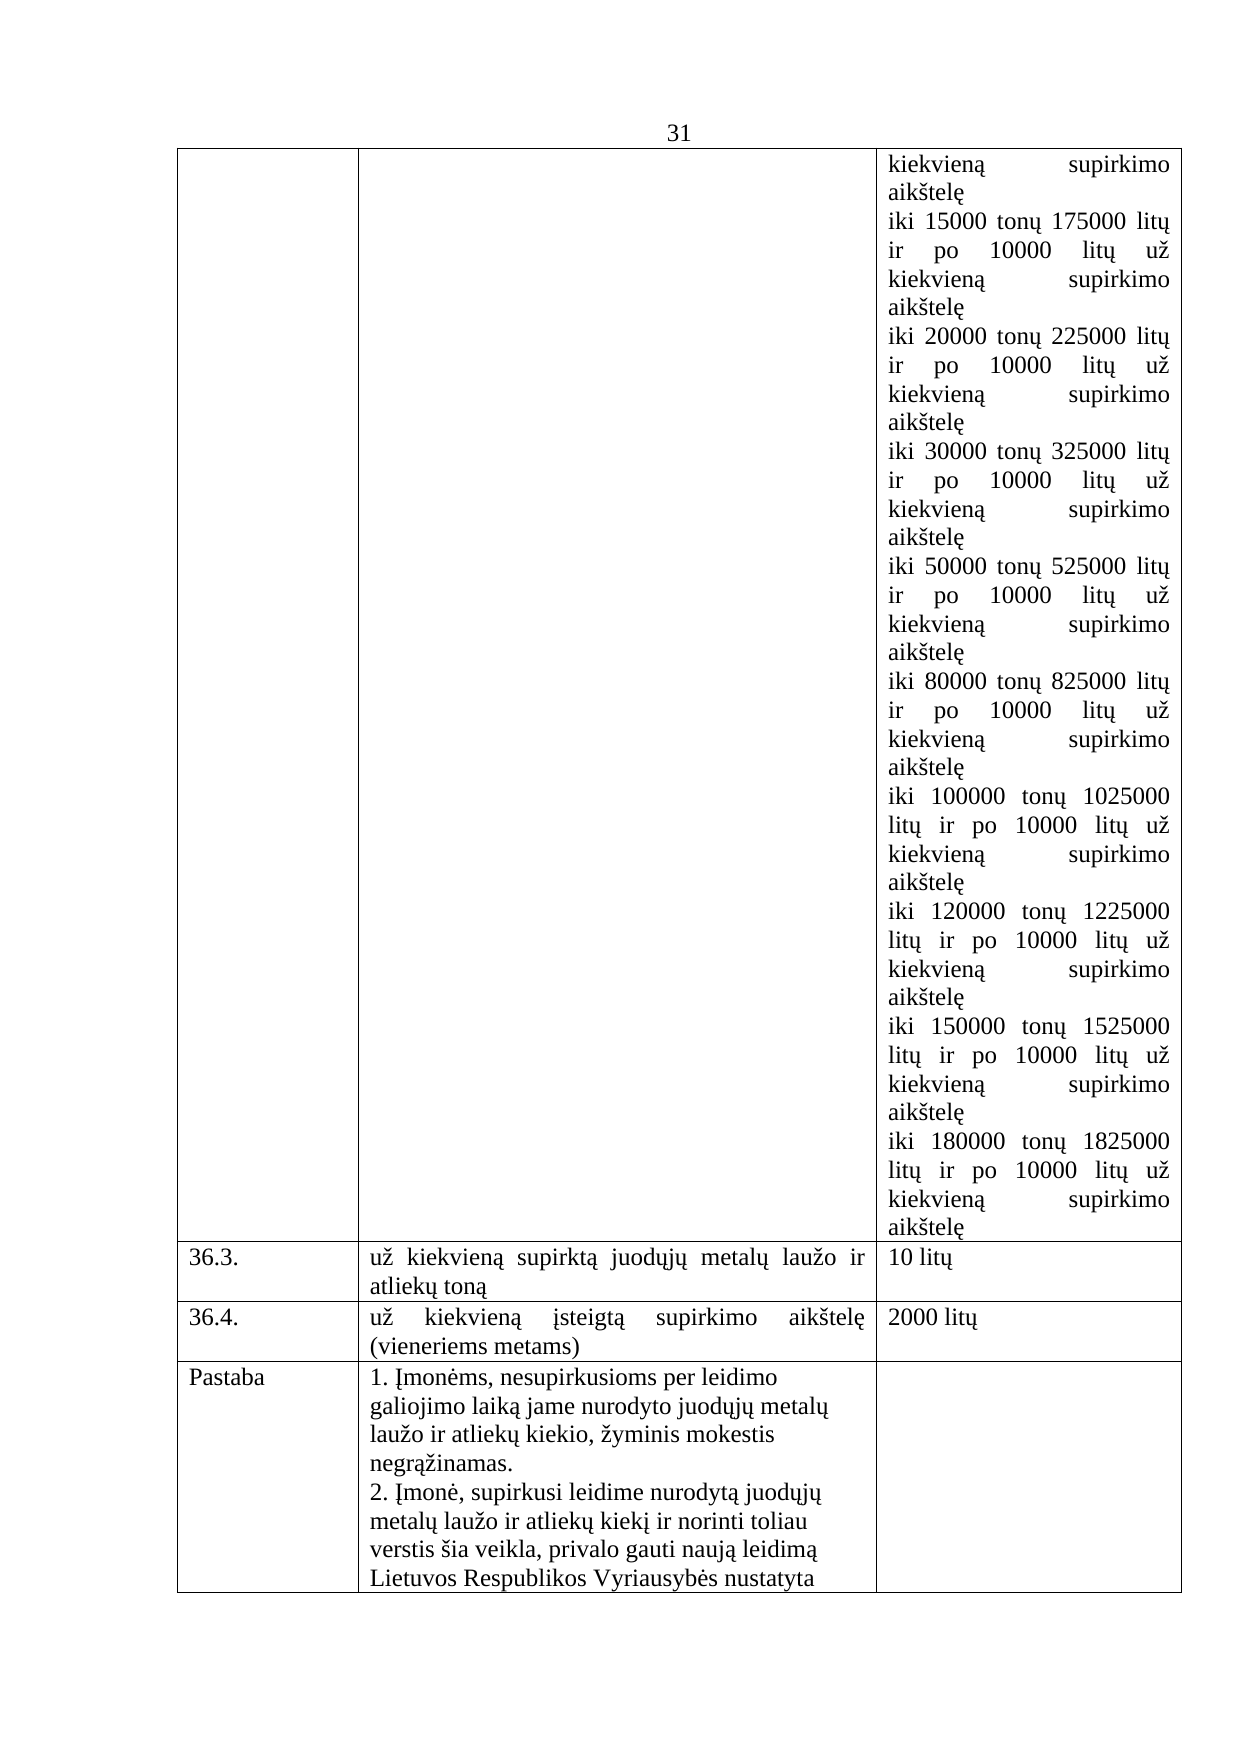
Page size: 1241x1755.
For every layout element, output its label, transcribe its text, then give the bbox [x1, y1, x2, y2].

table_cell už kiekvieną supirktą juodųjų metalų laužo ir atliekų toną [359, 1242, 876, 1301]
table_cell [877, 1362, 1181, 1592]
table_cell 2000 litų [877, 1302, 1181, 1361]
table_cell 10 litų [877, 1242, 1181, 1301]
table_cell 36.3. [178, 1242, 358, 1301]
table_cell [359, 149, 876, 1241]
table_cell už kiekvieną įsteigtą supirkimo aikštelę (vieneriems metams) [359, 1302, 876, 1361]
table_cell [178, 149, 358, 1241]
table_cell kiekvieną supirkimo aikštelę iki 15000 tonų 175000 litų ir po 10000 litų už kiekvieną supirkimo aikštelę iki 20000 tonų 225000 litų ir po 10000 litų už kiekvieną supirkimo aikštelę iki 30000 tonų 325000 litų ir po 10000 litų už kiekvieną supirkimo aikštelę iki 50000 tonų 525000 litų ir po 10000 litų už kiekvieną supirkimo aikštelę iki 80000 tonų 825000 litų ir po 10000 litų už kiekvieną supirkimo aikštelę iki 100000 tonų 1025000 litų ir po 10000 litų už kiekvieną supirkimo aikštelę iki 120000 tonų 1225000 litų ir po 10000 litų už kiekvieną supirkimo aikštelę iki 150000 tonų 1525000 litų ir po 10000 litų už kiekvieną supirkimo aikštelę iki 180000 tonų 1825000 litų ir po 10000 litų už kiekvieną supirkimo aikštelę [877, 149, 1181, 1241]
table_cell 36.4. [178, 1302, 358, 1361]
table_cell 1. Įmonėms, nesupirkusioms per leidimo galiojimo laiką jame nurodyto juodųjų metalų laužo ir atliekų kiekio, žyminis mokestis negrąžinamas. 2. Įmonė, supirkusi leidime nurodytą juodųjų metalų laužo ir atliekų kiekį ir norinti toliau verstis šia veikla, privalo gauti naują leidimą Lietuvos Respublikos Vyriausybės nustatyta [359, 1362, 876, 1592]
table_cell Pastaba [178, 1362, 358, 1592]
